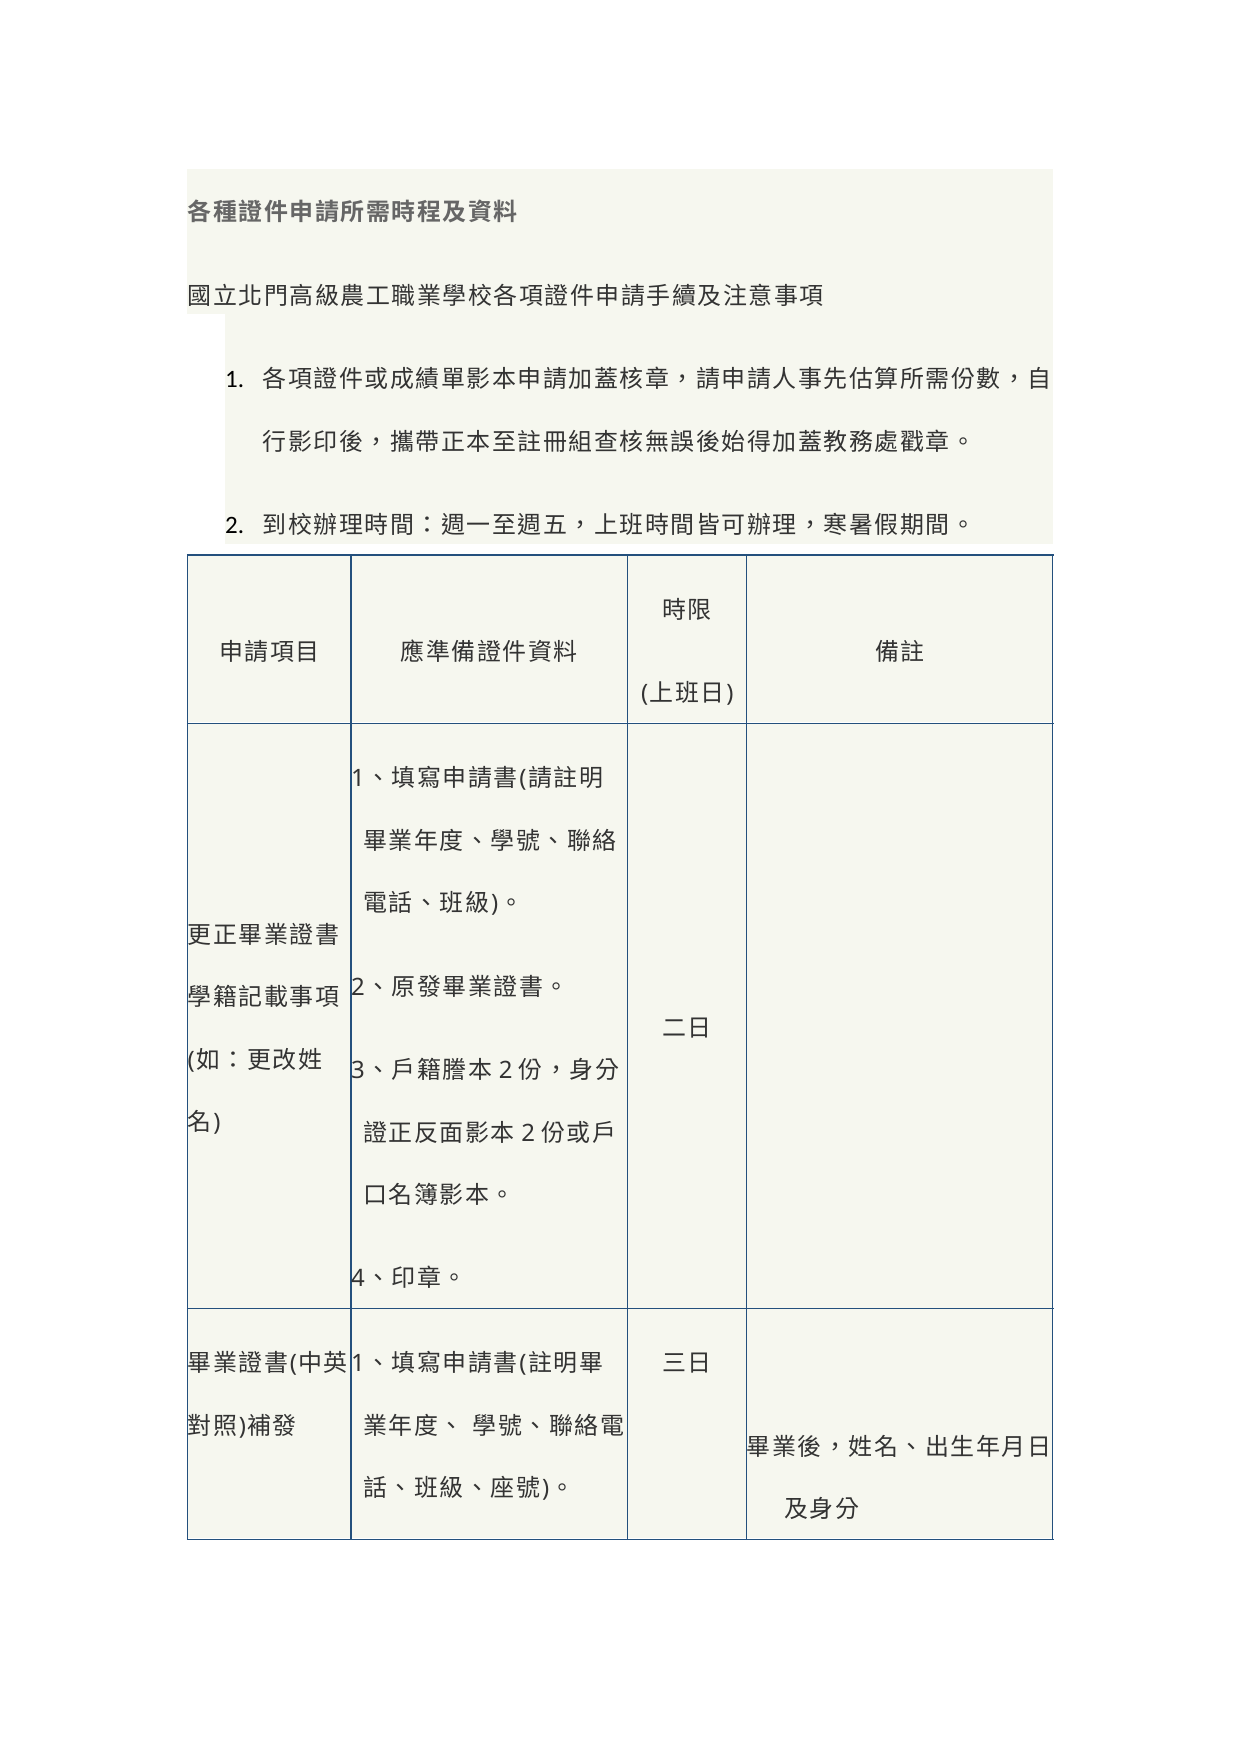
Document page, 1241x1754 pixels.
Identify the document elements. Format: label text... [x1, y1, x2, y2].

table_cell 畢業後，姓名、出生年月日及身分 [747, 1309, 1052, 1538]
table_cell [747, 724, 1052, 1308]
table_header 申請項目 [188, 556, 350, 722]
table_cell 畢業證書(中英對照)補發 [188, 1309, 350, 1538]
table_header 應準備證件資料 [352, 556, 627, 722]
table_cell 1、填寫申請書(註明畢業年度、 學號、聯絡電話、班級、座號)。 [352, 1309, 627, 1538]
table_cell 更正畢業證書學籍記載事項(如：更改姓名) [188, 724, 350, 1308]
table_cell 二日 [628, 724, 746, 1308]
table_header 時限 (上班日) [628, 556, 746, 722]
table_cell 1、填寫申請書(請註明畢業年度、學號、聯絡電話、班級)。 2、原發畢業證書。 3、戶籍謄本2份，身分證正反面影本2份或戶口名簿影本。 4、印章。 [352, 724, 627, 1308]
text 各種證件申請所需時程及資料 [187, 169, 1053, 231]
table_cell 三日 [628, 1309, 746, 1538]
text 國立北門高級農工職業學校各項證件申請手續及注意事項 [187, 252, 1053, 314]
table_header 備註 [747, 556, 1052, 722]
list 到校辦理時間：週一至週五，上班時間皆可辦理，寒暑假期間。 [225, 481, 1053, 544]
list 各項證件或成績單影本申請加蓋核章，請申請人事先估算所需份數，自行影印後，攜帶正本至註冊組查核無誤後始得加蓋教務處戳章。 [225, 335, 1053, 460]
